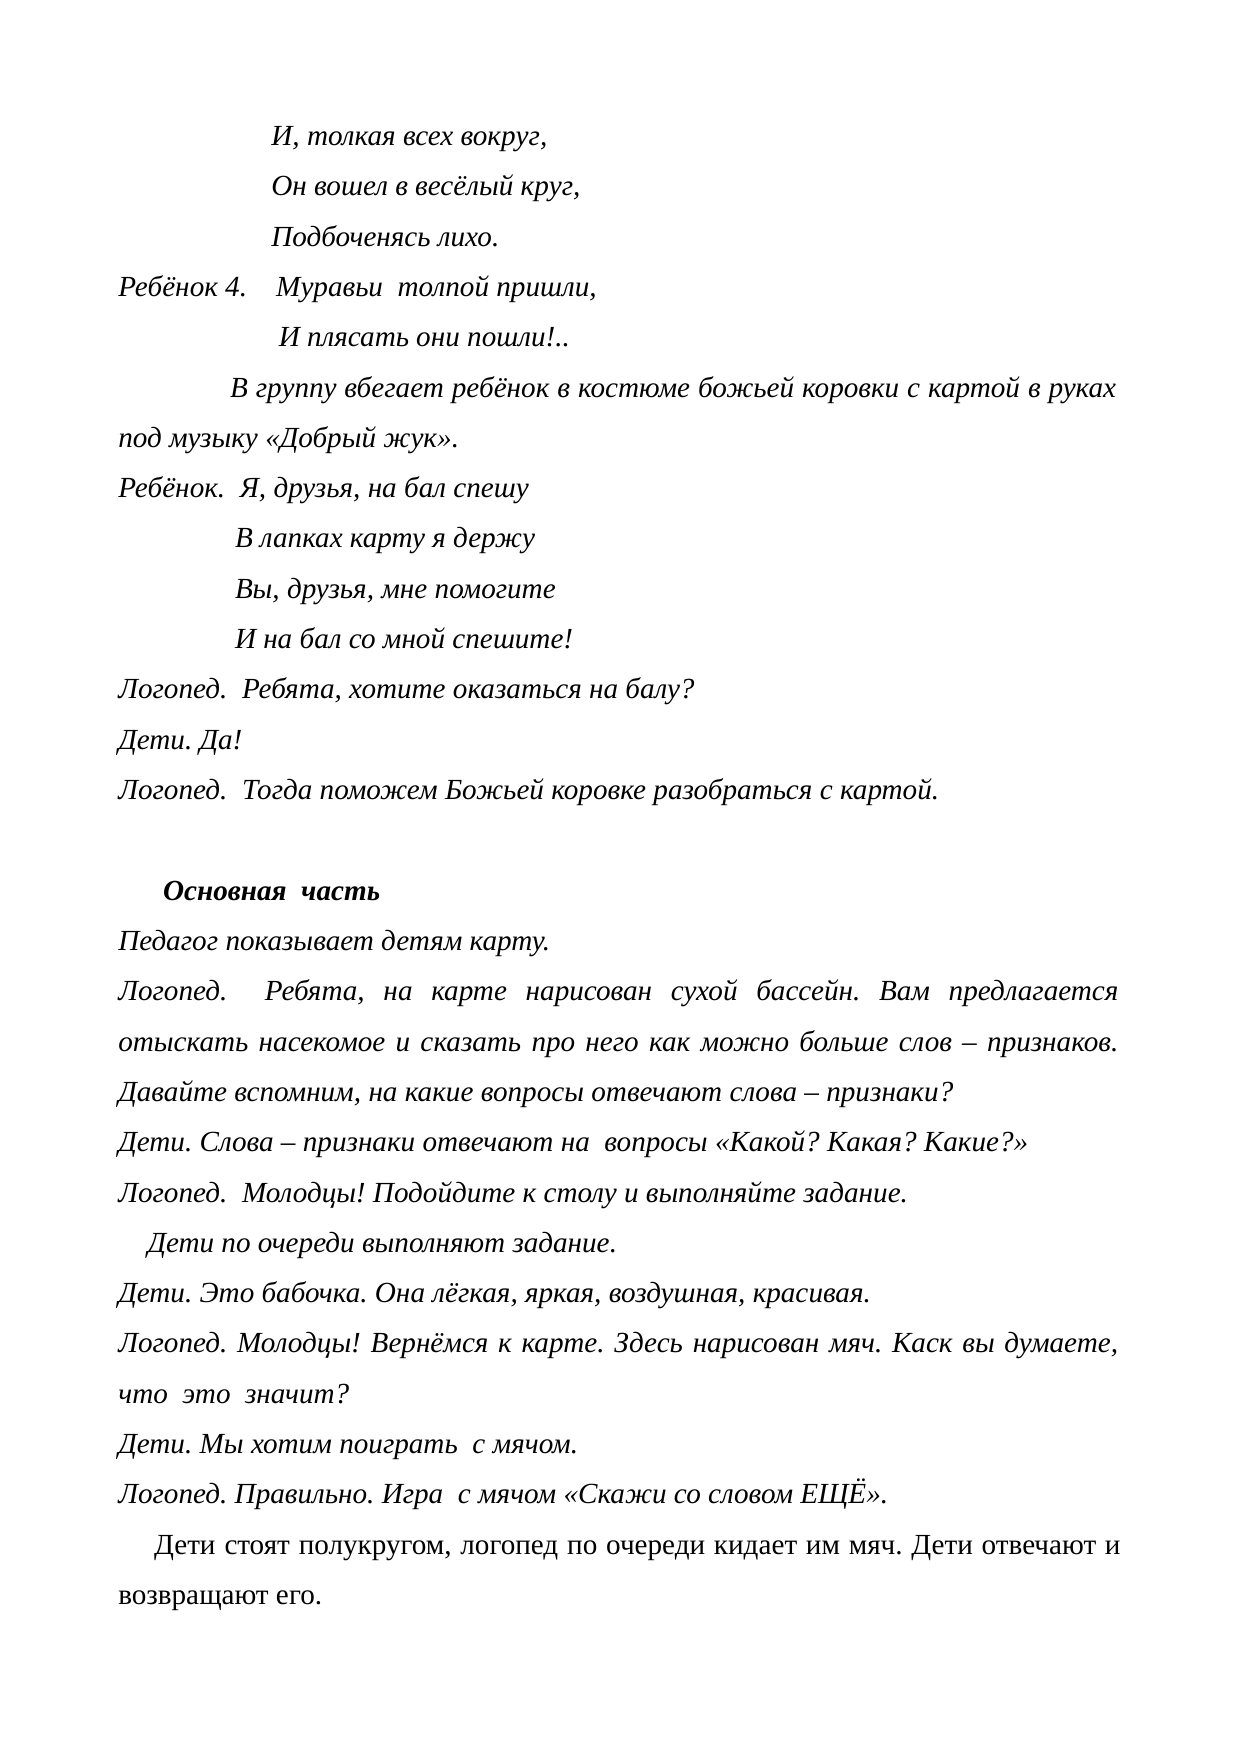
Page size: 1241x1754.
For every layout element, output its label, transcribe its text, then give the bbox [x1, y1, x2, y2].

text Дети. Мы хотим поиграть с мячом. [118, 1426, 1122, 1460]
text Подбоченясь лихо. [118, 219, 1122, 252]
text Дети. Да! [118, 722, 1122, 755]
text Логопед. Молодцы! Вернёмся к карте. Здесь нарисован мяч. Каск вы думаете, что это значит? [118, 1326, 1122, 1409]
text Логопед. Правильно. Игра с мячом «Скажи со словом ЕЩЁ». [118, 1477, 1122, 1510]
text Он вошел в весёлый крyг, [118, 168, 1122, 202]
text Логопед. Ребята, хотите оказаться на балу? [118, 672, 1122, 705]
text Дети. Слова – признаки отвечают на вопросы «Какой? Какая? Какие?» [118, 1124, 1122, 1158]
text И плясать они пошли!.. [118, 319, 1122, 353]
text Дети стоят полукругом, логопед по очереди кидает им мяч. Дети отвечают и возвращают его. [118, 1527, 1122, 1611]
text Дети по очереди выполняют задание. [118, 1225, 1122, 1258]
text Основная часть [156, 873, 1122, 906]
text Дети. Это бабочка. Она лёгкая, яркая, воздушная, красивая. [118, 1275, 1122, 1309]
text Педагог показывает детям карту. [118, 923, 1122, 957]
text Вы, друзья, мне помогите [118, 571, 1122, 604]
text Логопед. Молодцы! Подойдите к столу и выполняйте задание. [118, 1175, 1122, 1208]
text Логопед. Ребята, на карте нарисован сухой бассейн. Вам предлагается отыскать насекомое и сказать про него как можно больше слов – признаков. Давайте вспомним, на какие вопросы отвечают слова – признаки? [118, 973, 1122, 1108]
text Логопед. Тогда поможем Божьей коровке разобраться с картой. [118, 772, 1122, 806]
text И, толкая всех вокрyг, [118, 118, 1122, 152]
text И на бал со мной спешите! [118, 621, 1122, 655]
text В группу вбегает ребёнок в костюме божьей коровки с картой в руках под музыку «Добрый жук». [118, 370, 1122, 453]
text Ребёнок 4. Мyравьи толпой пришли, [118, 269, 1122, 303]
text В лапках карту я держу [118, 521, 1122, 554]
text Ребёнок. Я, друзья, на бал спешу [118, 470, 1122, 504]
